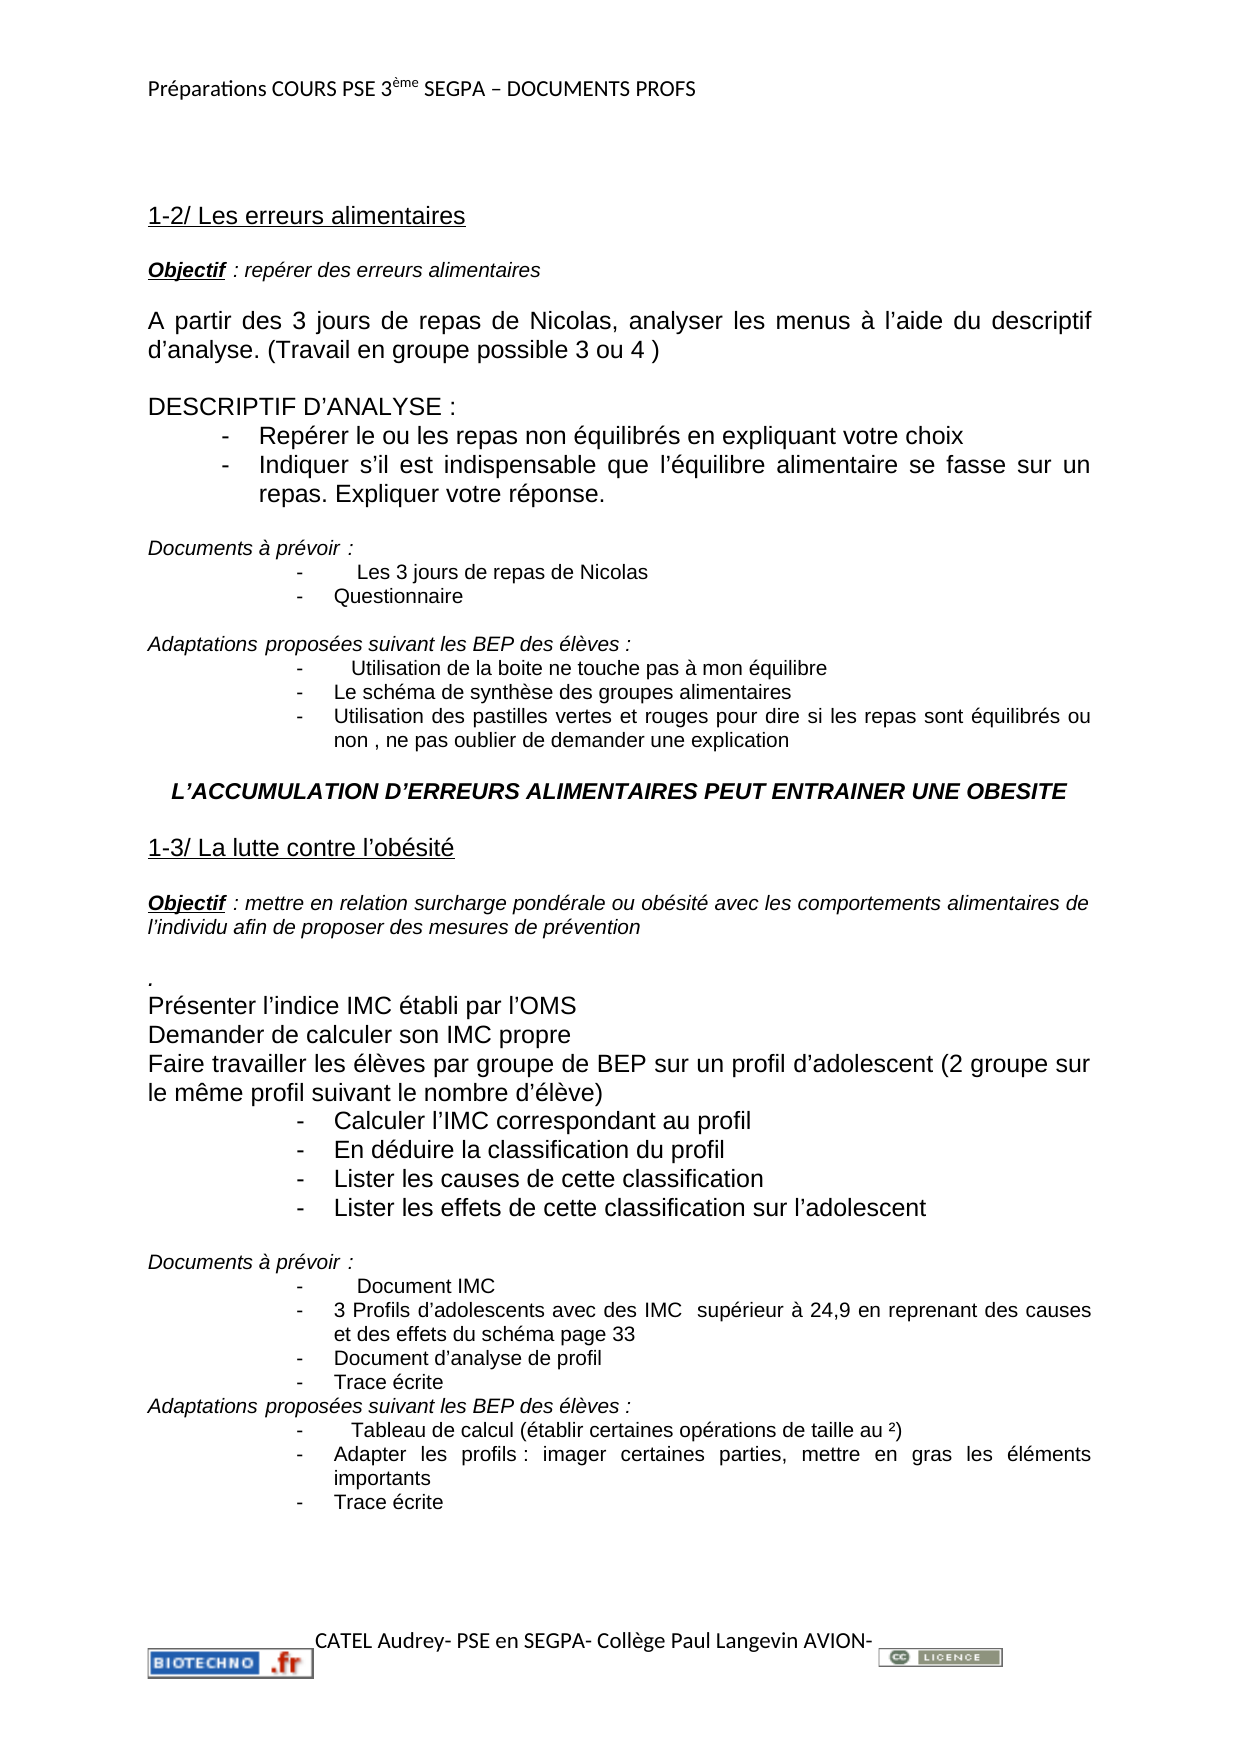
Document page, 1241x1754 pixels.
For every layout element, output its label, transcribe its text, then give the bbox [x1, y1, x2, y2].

text Documents à prévoir : [148, 536, 1093, 560]
list Repérer le ou les repas non équilibrés en expliquant votre choix [221, 421, 1093, 450]
text Adaptations proposées suivant les BEP des élèves : [148, 632, 1093, 656]
text Objectif : repérer des erreurs alimentaires [148, 258, 1093, 282]
list Lister les causes de cette classification [296, 1164, 1093, 1192]
list En déduire la classification du profil [296, 1135, 1093, 1164]
text Objectif : mettre en relation surcharge pondérale ou obésité avec les comportements alimentaires de l’individu afin de proposer des mesures de prévention [148, 891, 1093, 938]
list Adapter les profils : imager certaines parties, mettre en gras les éléments importants [296, 1442, 1093, 1489]
text Présenter l’indice IMC établi par l’OMS [148, 991, 1093, 1020]
list Calculer l’IMC correspondant au profil [296, 1106, 1093, 1135]
text Demander de calculer son IMC propre [148, 1020, 1093, 1049]
text L’ACCUMULATION D’ERREURS ALIMENTAIRES PEUT ENTRAINER UNE OBESITE [148, 778, 1093, 804]
list Utilisation de la boite ne touche pas à mon équilibre [296, 656, 1093, 680]
list Utilisation des pastilles vertes et rouges pour dire si les repas sont équilibrés ou non , ne pas oublier de demander une explication [296, 704, 1093, 752]
list Le schéma de synthèse des groupes alimentaires [296, 680, 1093, 704]
text Adaptations proposées suivant les BEP des élèves : [148, 1394, 1093, 1418]
text Documents à prévoir : [148, 1250, 1093, 1274]
list Trace écrite [296, 1370, 1093, 1394]
list 3 Profils d’adolescents avec des IMC supérieur à 24,9 en reprenant des causes et des effets du schéma page 33 [296, 1298, 1093, 1346]
list Tableau de calcul (établir certaines opérations de taille au ²) [296, 1418, 1093, 1442]
list Document d’analyse de profil [296, 1346, 1093, 1370]
text Faire travailler les élèves par groupe de BEP sur un profil d’adolescent (2 groupe sur le même profil suivant le nombre d’élève) [148, 1049, 1093, 1106]
list Les 3 jours de repas de Nicolas [296, 560, 1093, 584]
list Questionnaire [296, 584, 1093, 608]
text 1-3/ La lutte contre l’obésité [148, 833, 1093, 862]
list Trace écrite [296, 1489, 1093, 1513]
text . [148, 962, 1093, 991]
list Document IMC [296, 1274, 1093, 1298]
list Lister les effets de cette classification sur l’adolescent [296, 1192, 1093, 1221]
list Indiquer s’il est indispensable que l’équilibre alimentaire se fasse sur un repas. Expliquer votre réponse. [221, 450, 1093, 507]
text A partir des 3 jours de repas de Nicolas, analyser les menus à l’aide du descriptif d’analyse. (Travail en groupe possible 3 ou 4 ) [148, 306, 1093, 363]
text DESCRIPTIF D’ANALYSE : [148, 392, 1093, 421]
text 1-2/ Les erreurs alimentaires [148, 201, 1093, 229]
